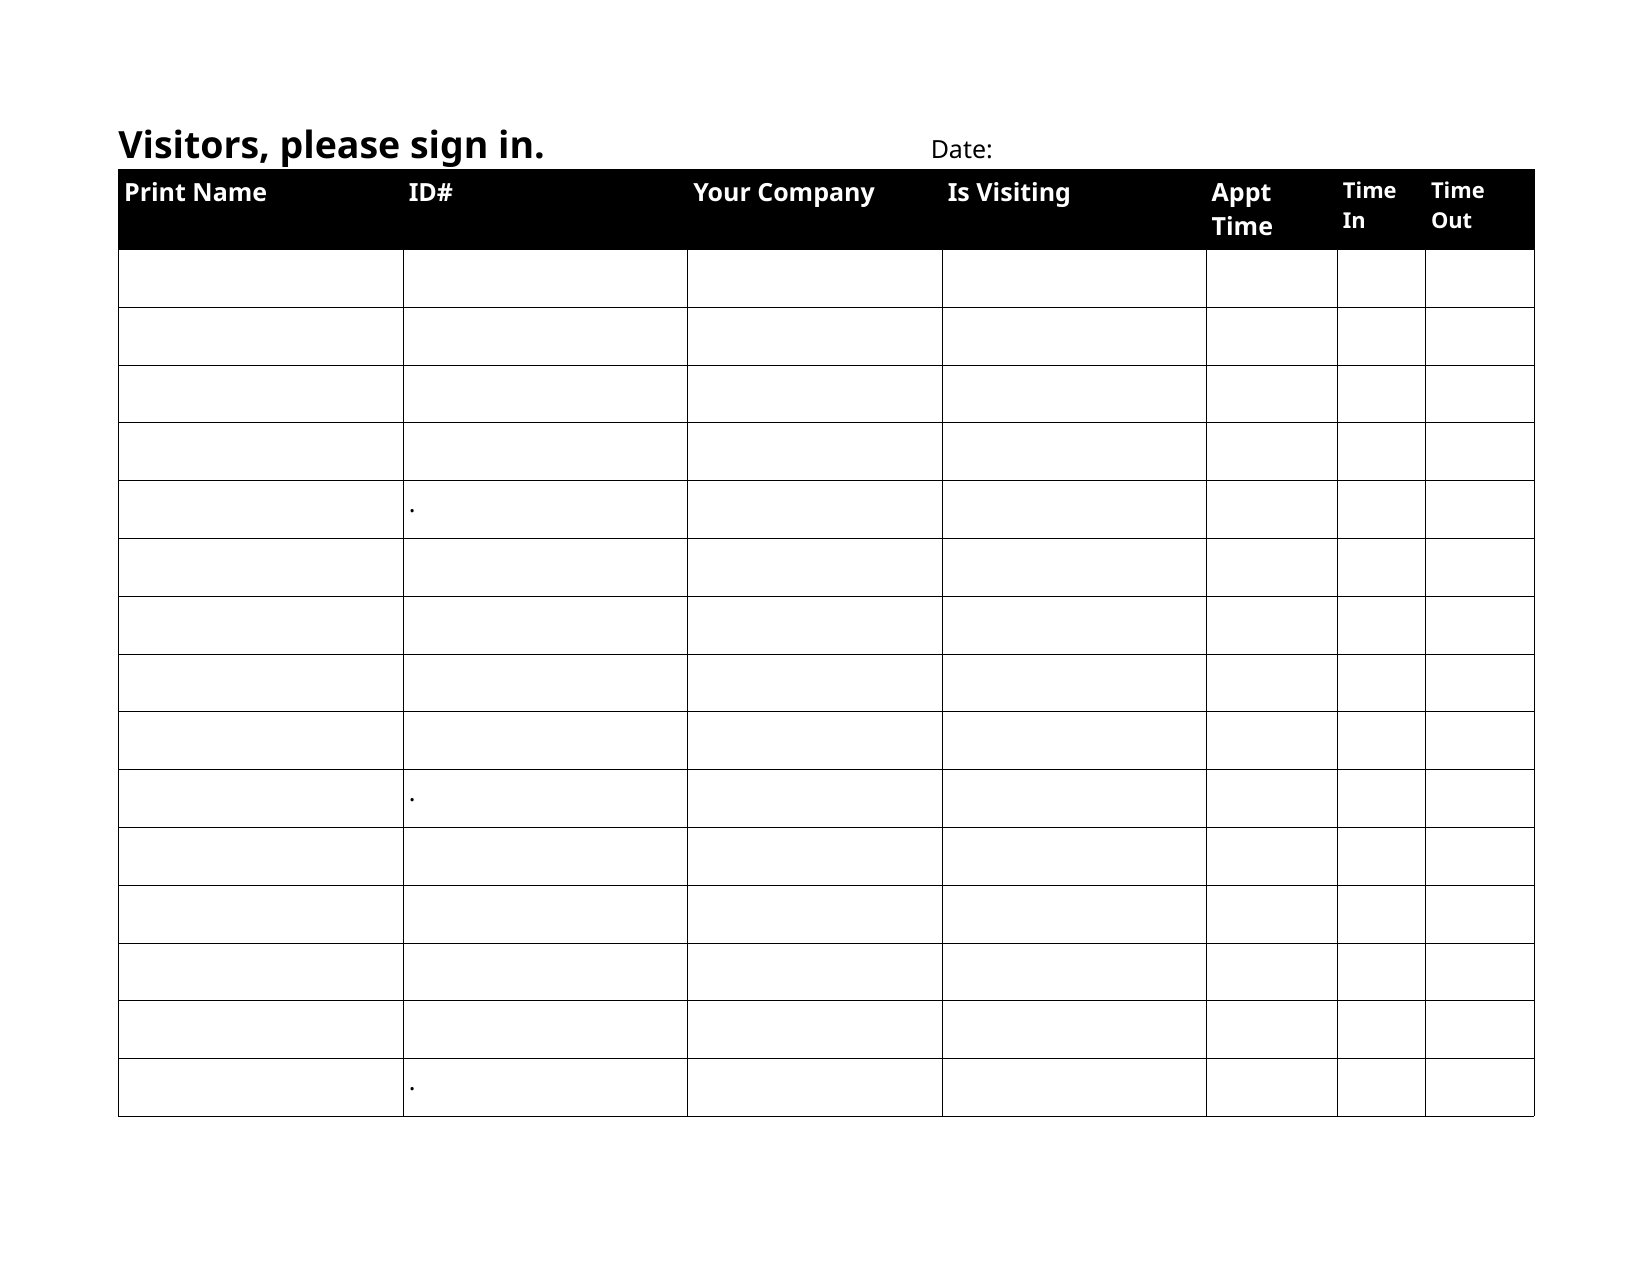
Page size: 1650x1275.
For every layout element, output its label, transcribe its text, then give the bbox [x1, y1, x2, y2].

table_cell [943, 770, 1206, 827]
table_cell [119, 539, 403, 596]
table_cell [1207, 770, 1337, 827]
table_cell [688, 770, 942, 827]
table_cell [943, 250, 1206, 307]
table_cell [943, 539, 1206, 596]
table_cell [943, 828, 1206, 885]
table_cell [688, 597, 942, 653]
table_cell [1207, 655, 1337, 711]
table_cell [688, 366, 942, 422]
table_cell [1338, 1001, 1425, 1058]
table_cell [1338, 366, 1425, 422]
table_cell [688, 1001, 942, 1058]
table_cell [1338, 828, 1425, 885]
table_cell [1207, 944, 1337, 1000]
table_cell [688, 944, 942, 1000]
table_cell [119, 770, 403, 827]
table_cell [688, 828, 942, 885]
table_cell [404, 308, 687, 364]
table_cell [1426, 712, 1534, 769]
table_cell [943, 886, 1206, 943]
table_cell [1207, 1001, 1337, 1058]
table_cell [1207, 423, 1337, 480]
table_cell [688, 423, 942, 480]
table_cell [1338, 944, 1425, 1000]
table_header Your Company [688, 170, 942, 249]
table_header Is Visiting [943, 170, 1206, 249]
table_cell [1426, 539, 1534, 596]
table_cell [1207, 886, 1337, 943]
table_cell [1207, 308, 1337, 364]
table_cell [1426, 308, 1534, 364]
table_cell [1338, 712, 1425, 769]
table_cell [404, 886, 687, 943]
table_cell [1338, 423, 1425, 480]
table_cell [943, 1001, 1206, 1058]
table_cell [943, 1059, 1206, 1116]
table_cell [119, 828, 403, 885]
table_cell [1338, 655, 1425, 711]
table_cell . [404, 1059, 687, 1116]
table_cell [688, 539, 942, 596]
table_cell [1207, 539, 1337, 596]
table_cell [119, 308, 403, 364]
table_cell [1338, 308, 1425, 364]
table_cell [688, 250, 942, 307]
table_cell [119, 655, 403, 711]
table_cell [1426, 1059, 1534, 1116]
table_cell [404, 597, 687, 653]
table_cell [943, 308, 1206, 364]
table_cell [943, 597, 1206, 653]
table_cell [1338, 1059, 1425, 1116]
table_cell [688, 886, 942, 943]
table_cell [1426, 250, 1534, 307]
table_cell [1338, 539, 1425, 596]
table_cell [404, 539, 687, 596]
table_cell [943, 481, 1206, 538]
table_cell [1426, 944, 1534, 1000]
table_cell [1207, 828, 1337, 885]
table_cell [1426, 886, 1534, 943]
table_cell [1338, 886, 1425, 943]
table_cell [1338, 481, 1425, 538]
table_cell [119, 423, 403, 480]
table_cell [688, 712, 942, 769]
table_cell [688, 655, 942, 711]
table_cell [1426, 770, 1534, 827]
table_cell [119, 712, 403, 769]
table_cell [404, 944, 687, 1000]
table_cell [404, 366, 687, 422]
table_cell [119, 944, 403, 1000]
table_cell [1426, 655, 1534, 711]
table_cell [404, 828, 687, 885]
table_cell [1207, 597, 1337, 653]
table_cell [119, 1001, 403, 1058]
table_cell [1338, 597, 1425, 653]
table_cell [943, 366, 1206, 422]
text Visitors, please sign in. Date: [118, 118, 1532, 169]
table_cell [119, 481, 403, 538]
table_cell [943, 712, 1206, 769]
table_cell [1426, 1001, 1534, 1058]
table_cell [688, 308, 942, 364]
table_header Print Name [119, 170, 403, 249]
table_cell [404, 712, 687, 769]
table_cell [688, 481, 942, 538]
table_cell [1207, 1059, 1337, 1116]
table_cell [404, 1001, 687, 1058]
table_cell [1426, 481, 1534, 538]
table_cell [1207, 712, 1337, 769]
table_cell . [404, 770, 687, 827]
table_cell [119, 597, 403, 653]
table_cell [404, 655, 687, 711]
table_cell [1207, 366, 1337, 422]
table_cell [1207, 250, 1337, 307]
table_cell [1426, 828, 1534, 885]
table_cell [1207, 481, 1337, 538]
table_cell [404, 250, 687, 307]
table_cell [943, 655, 1206, 711]
table_cell [119, 886, 403, 943]
table_cell [119, 366, 403, 422]
table_cell [1426, 423, 1534, 480]
table_cell [1426, 366, 1534, 422]
table_header Time Out [1426, 170, 1534, 249]
table_cell [943, 423, 1206, 480]
table_cell [1338, 770, 1425, 827]
table_header ID# [404, 170, 687, 249]
table_header Time In [1338, 170, 1425, 249]
table_cell [404, 423, 687, 480]
table_cell [1338, 250, 1425, 307]
table_cell [688, 1059, 942, 1116]
table_cell . [404, 481, 687, 538]
table_cell [943, 944, 1206, 1000]
table_header Appt Time [1207, 170, 1337, 249]
table_cell [119, 1059, 403, 1116]
table_cell [1426, 597, 1534, 653]
table_cell [119, 250, 403, 307]
